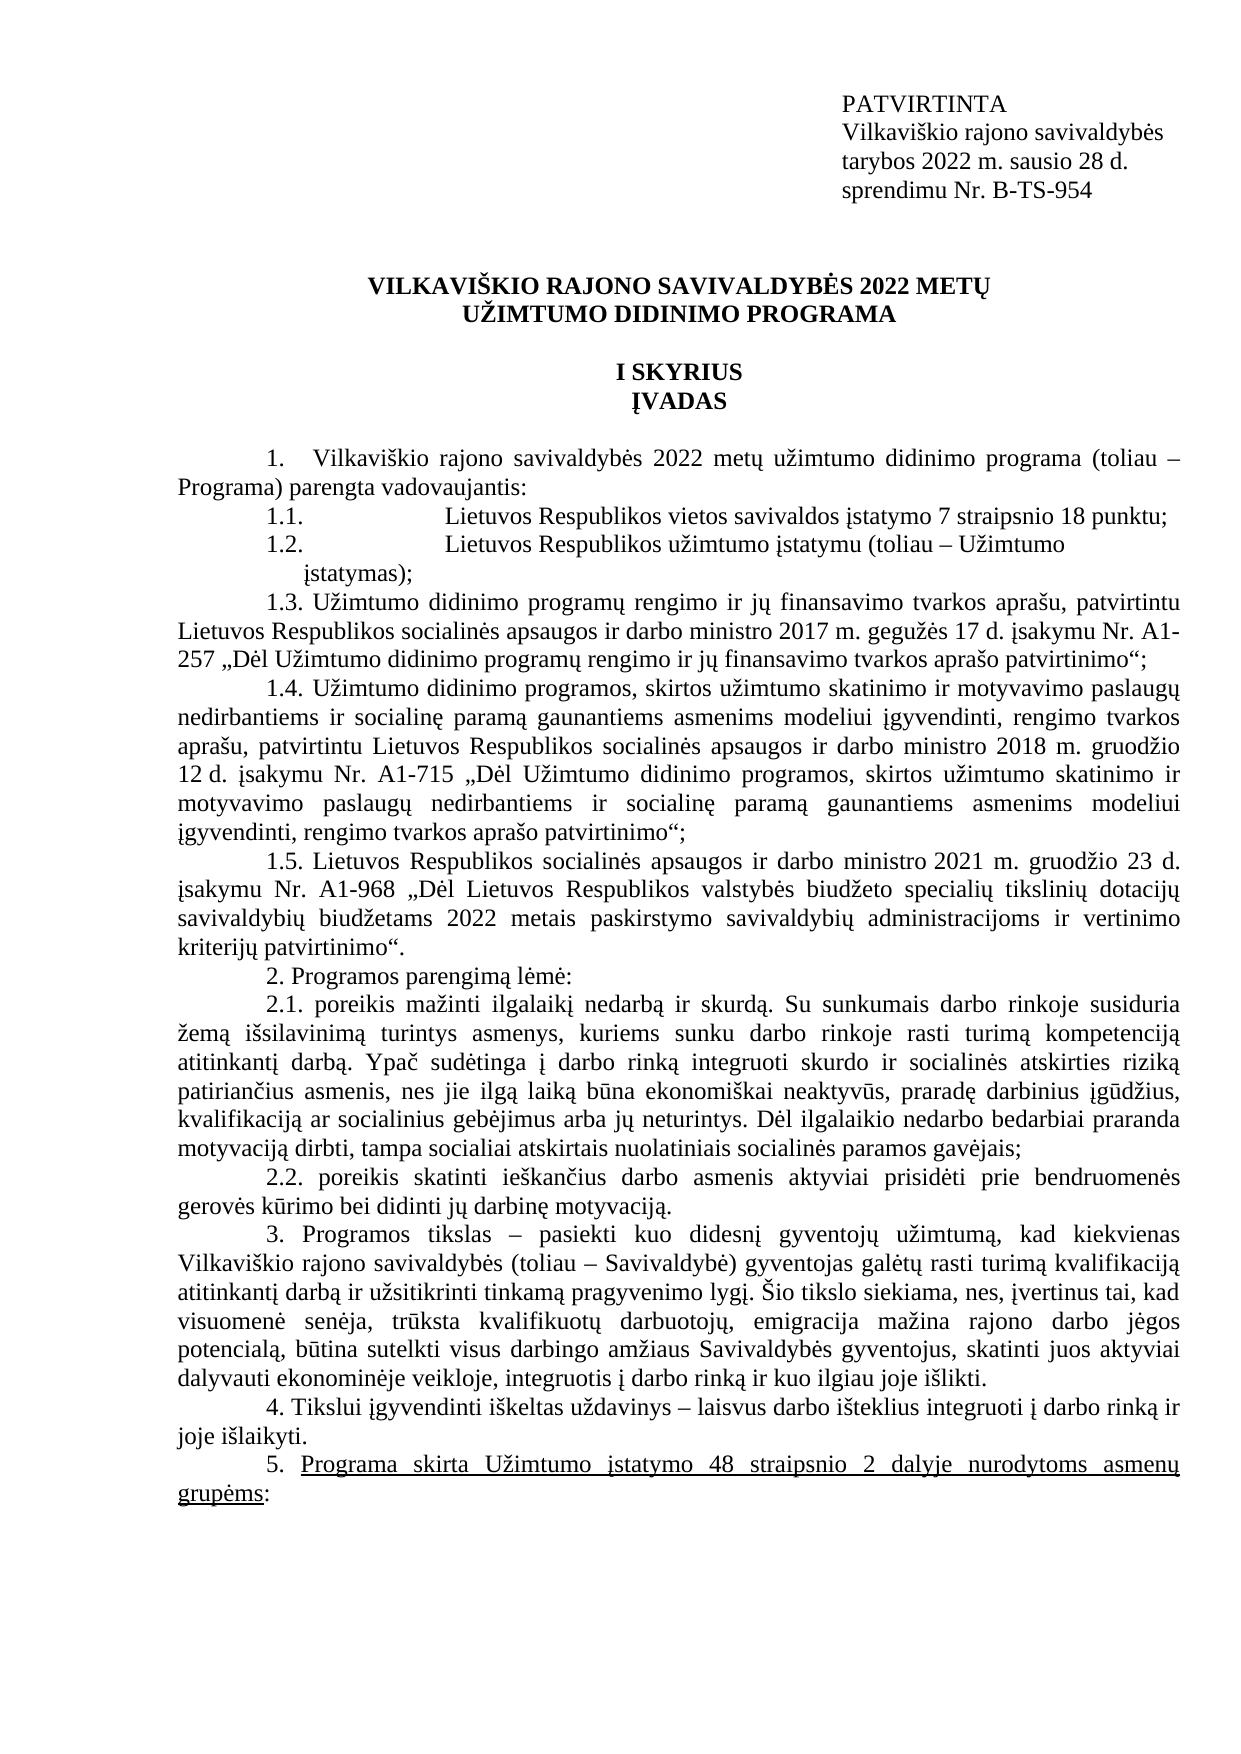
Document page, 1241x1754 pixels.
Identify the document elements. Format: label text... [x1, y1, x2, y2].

text Vilkaviškio rajono savivaldybės [177, 117, 1181, 146]
text 1.2. Lietuvos Respublikos užimtumo įstatymu (toliau – Užimtumo įstatymas); [266, 529, 1181, 587]
text 1.1. Lietuvos Respublikos vietos savivaldos įstatymo 7 straipsnio 18 punktu; [266, 501, 1181, 529]
text 2. Programos parengimą lėmė: [177, 961, 1181, 989]
text 1.4. Užimtumo didinimo programos, skirtos užimtumo skatinimo ir motyvavimo paslaugų nedirbantiems ir socialinę paramą gaunantiems asmenims modeliui įgyvendinti, rengimo tvarkos aprašu, patvirtintu Lietuvos Respublikos socialinės apsaugos ir darbo ministro 2018 m. gruodžio 12 d. įsakymu Nr. A1-715 „Dėl Užimtumo didinimo programos, skirtos užimtumo skatinimo ir motyvavimo paslaugų nedirbantiems ir socialinę paramą gaunantiems asmenims modeliui įgyvendinti, rengimo tvarkos aprašo patvirtinimo“; [177, 673, 1181, 846]
text 2.1. poreikis mažinti ilgalaikį nedarbą ir skurdą. Su sunkumais darbo rinkoje susiduria žemą išsilavinimą turintys asmenys, kuriems sunku darbo rinkoje rasti turimą kompetenciją atitinkantį darbą. Ypač sudėtinga į darbo rinką integruoti skurdo ir socialinės atskirties riziką patiriančius asmenis, nes jie ilgą laiką būna ekonomiškai neaktyvūs, praradę darbinius įgūdžius, kvalifikaciją ar socialinius gebėjimus arba jų neturintys. Dėl ilgalaikio nedarbo bedarbiai praranda motyvaciją dirbti, tampa socialiai atskirtais nuolatiniais socialinės paramos gavėjais; [177, 989, 1181, 1162]
text sprendimu Nr. B-TS-954 [177, 175, 1181, 204]
text I SKYRIUS [177, 357, 1181, 386]
text 3. Programos tikslas – pasiekti kuo didesnį gyventojų užimtumą, kad kiekvienas Vilkaviškio rajono savivaldybės (toliau – Savivaldybė) gyventojas galėtų rasti turimą kvalifikaciją atitinkantį darbą ir užsitikrinti tinkamą pragyvenimo lygį. Šio tikslo siekiama, nes, įvertinus tai, kad visuomenė senėja, trūksta kvalifikuotų darbuotojų, emigracija mažina rajono darbo jėgos potencialą, būtina sutelkti visus darbingo amžiaus Savivaldybės gyventojus, skatinti juos aktyviai dalyvauti ekonominėje veikloje, integruotis į darbo rinką ir kuo ilgiau joje išlikti. [177, 1219, 1181, 1392]
text PATVIRTINTA [177, 89, 1181, 117]
text VILKAVIŠKIO RAJONO SAVIVALDYBĖS 2022 Metų [177, 271, 1181, 299]
text tarybos 2022 m. sausio 28 d. [177, 146, 1181, 175]
text 4. Tikslui įgyvendinti iškeltas uždavinys – laisvus darbo išteklius integruoti į darbo rinką ir joje išlaikyti. [177, 1392, 1181, 1449]
text įvadas [177, 386, 1181, 414]
text 1. Vilkaviškio rajono savivaldybės 2022 metų užimtumo didinimo programa (toliau – Programa) parengta vadovaujantis: [177, 443, 1181, 501]
text 2.2. poreikis skatinti ieškančius darbo asmenis aktyviai prisidėti prie bendruomenės gerovės kūrimo bei didinti jų darbinę motyvaciją. [177, 1162, 1181, 1219]
text 5. Programa skirta Užimtumo įstatymo 48 straipsnio 2 dalyje nurodytoms asmenų grupėms: [177, 1449, 1181, 1507]
text UŽIMTUMO DIDINIMO PROGRAMA [177, 299, 1181, 328]
text 1.5. Lietuvos Respublikos socialinės apsaugos ir darbo ministro 2021 m. gruodžio 23 d. įsakymu Nr. A1-968 „Dėl Lietuvos Respublikos valstybės biudžeto specialių tikslinių dotacijų savivaldybių biudžetams 2022 metais paskirstymo savivaldybių administracijoms ir vertinimo kriterijų patvirtinimo“. [177, 846, 1181, 961]
text 1.3. Užimtumo didinimo programų rengimo ir jų finansavimo tvarkos aprašu, patvirtintu Lietuvos Respublikos socialinės apsaugos ir darbo ministro 2017 m. gegužės 17 d. įsakymu Nr. A1-257 „Dėl Užimtumo didinimo programų rengimo ir jų finansavimo tvarkos aprašo patvirtinimo“; [177, 587, 1181, 673]
